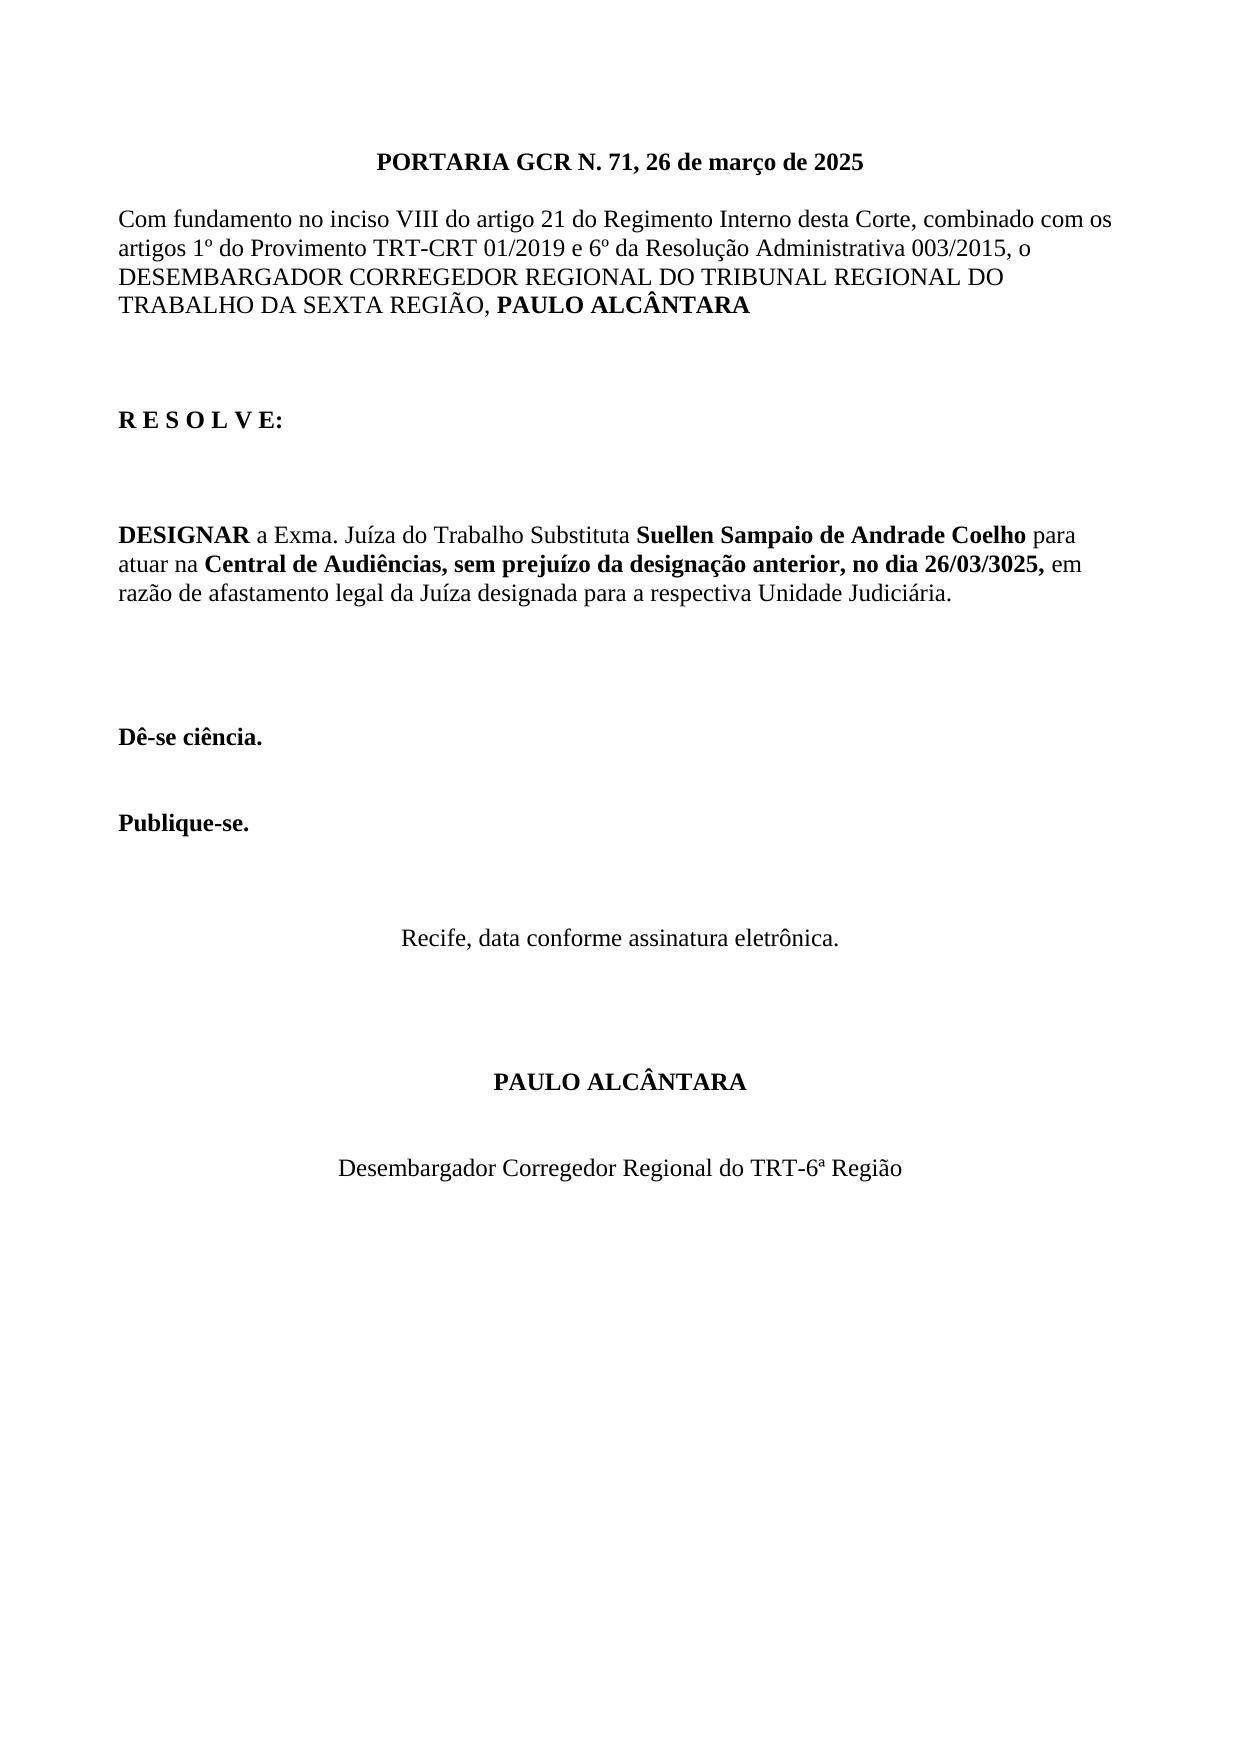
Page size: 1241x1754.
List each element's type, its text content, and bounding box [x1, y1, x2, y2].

text Com fundamento no inciso VIII do artigo 21 do Regimento Interno desta Corte, combinado com os artigos 1º do Provimento TRT-CRT 01/2019 e 6º da Resolução Administrativa 003/2015, o DESEMBARGADOR CORREGEDOR REGIONAL DO TRIBUNAL REGIONAL DO TRABALHO DA SEXTA REGIÃO, PAULO ALCÂNTARA [118, 204, 1122, 319]
text PORTARIA GCR N. 71, 26 de março de 2025 [118, 147, 1122, 176]
text Desembargador Corregedor Regional do TRT-6ª Região [118, 1153, 1122, 1182]
text Publique-se. [118, 808, 1122, 837]
text PAULO ALCÂNTARA [118, 1067, 1122, 1096]
text Recife, data conforme assinatura eletrônica. [118, 923, 1122, 952]
text Dê-se ciência. [118, 722, 1122, 751]
text DESIGNAR a Exma. Juíza do Trabalho Substituta Suellen Sampaio de Andrade Coelho para atuar na Central de Audiências, sem prejuízo da designação anterior, no dia 26/03/3025, em razão de afastamento legal da Juíza designada para a respectiva Unidade Judiciária. [118, 521, 1122, 607]
text R E S O L V E: [118, 406, 1122, 434]
